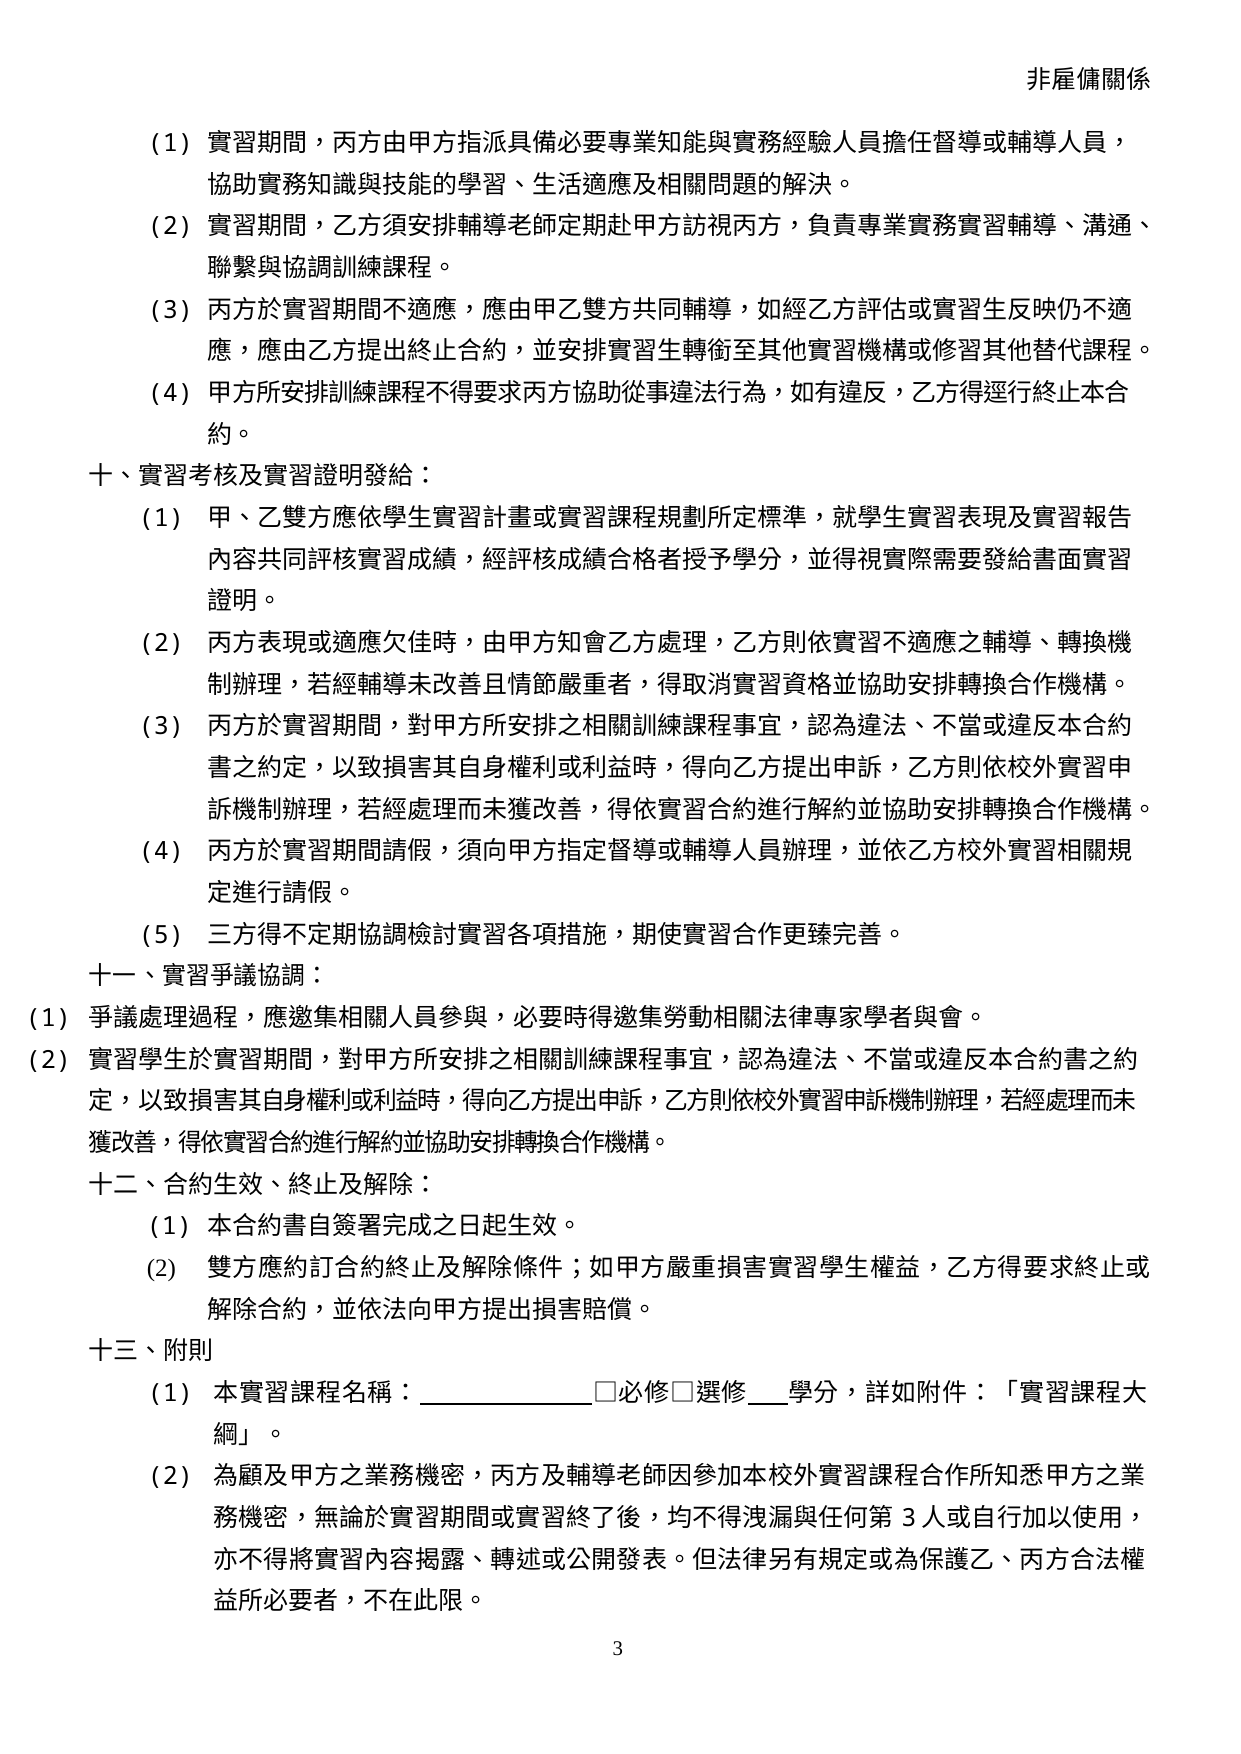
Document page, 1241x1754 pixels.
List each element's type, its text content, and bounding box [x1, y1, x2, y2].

list 雙方應約訂合約終止及解除條件；如甲方嚴重損害實習學生權益，乙方得要求終止或解除合約，並依法向甲方提出損害賠償。 [147, 1243, 1152, 1326]
list 本實習課程名稱： □必修□選修 學分，詳如附件：「實習課程大綱」。 [148, 1368, 1149, 1451]
text 十一 、實習爭議協調： [89, 951, 1152, 993]
list 丙方於實習期間，對甲方所安排之相關訓練課程事宜，認為違法、不當或違反本合約書之約定，以致損害其自身權利或利益時，得向乙方提出申訴，乙方則依校外實習申訴機制辦理，若經處理而未獲改善，得依實習合約進行解約並協助安排轉換合作機構。 [139, 701, 1149, 826]
list 本合約書自簽署完成之日起生效。 [147, 1201, 1152, 1243]
text 十三、附則 [89, 1326, 1152, 1368]
list 為顧及甲方之業務機密，丙方及輔導老師因參加本校外實習課程合作所知悉甲方之業務機密，無論於實習期間或實習終了後，均不得洩漏與任何第3人或自行加以使用，亦不得將實習內容揭露、轉述或公開發表。但法律另有規定或為保護乙、丙方合法權益所必要者，不在此限。 [148, 1451, 1149, 1618]
list 爭議處理過程，應邀集相關人員參與，必要時得邀集勞動相關法律專家學者與會。 [26, 993, 1152, 1035]
list 甲、乙雙方應依學生實習計畫或實習課程規劃所定標準，就學生實習表現及實習報告內容共同評核實習成績，經評核成績合格者授予學分，並得視實際需要發給書面實習證明。 [139, 493, 1149, 618]
list 丙方表現或適應欠佳時，由甲方知會乙方處理，乙方則依實習不適應之輔導、轉換機制辦理，若經輔導未改善且情節嚴重者，得取消實習資格並協助安排轉換合作機構。 [139, 618, 1149, 701]
list 實習學生於實習期間，對甲方所安排之相關訓練課程事宜，認為違法、不當或違反本合約書之約定，以致損害其自身權利或利益時，得向乙方提出申訴，乙方則依校外實習申訴機制辦理，若經處理而未獲改善，得依實習合約進行解約並協助安排轉換合作機構。 [26, 1035, 1152, 1160]
list 丙方於實習期間請假，須向甲方指定督導或輔導人員辦理，並依乙方校外實習相關規定進行請假。 [139, 826, 1149, 910]
text 十二、合約生效、終止及解除： [89, 1160, 1152, 1201]
list 實習期間，丙方由甲方指派具備必要專業知能與實務經驗人員擔任督導或輔導人員，協助實務知識與技能的學習、生活適應及相關問題的解決。 [148, 118, 1149, 201]
text 十、實習考核及實習證明發給： [89, 451, 1152, 493]
list 丙方於實習期間不適應，應由甲乙雙方共同輔導，如經乙方評估或實習生反映仍不適應，應由乙方提出終止合約，並安排實習生轉銜至其他實習機構或修習其他替代課程。 [148, 285, 1149, 368]
list 甲方所安排訓練課程不得要求丙方協助從事違法行為，如有違反，乙方得逕行終止本合約。 [148, 368, 1149, 451]
list 實習期間，乙方須安排輔導老師定期赴甲方訪視丙方，負責專業實務實習輔導、溝通、聯繫與協調訓練課程。 [148, 201, 1149, 285]
list 三方得不定期協調檢討實習各項措施，期使實習合作更臻完善。 [139, 910, 1149, 951]
